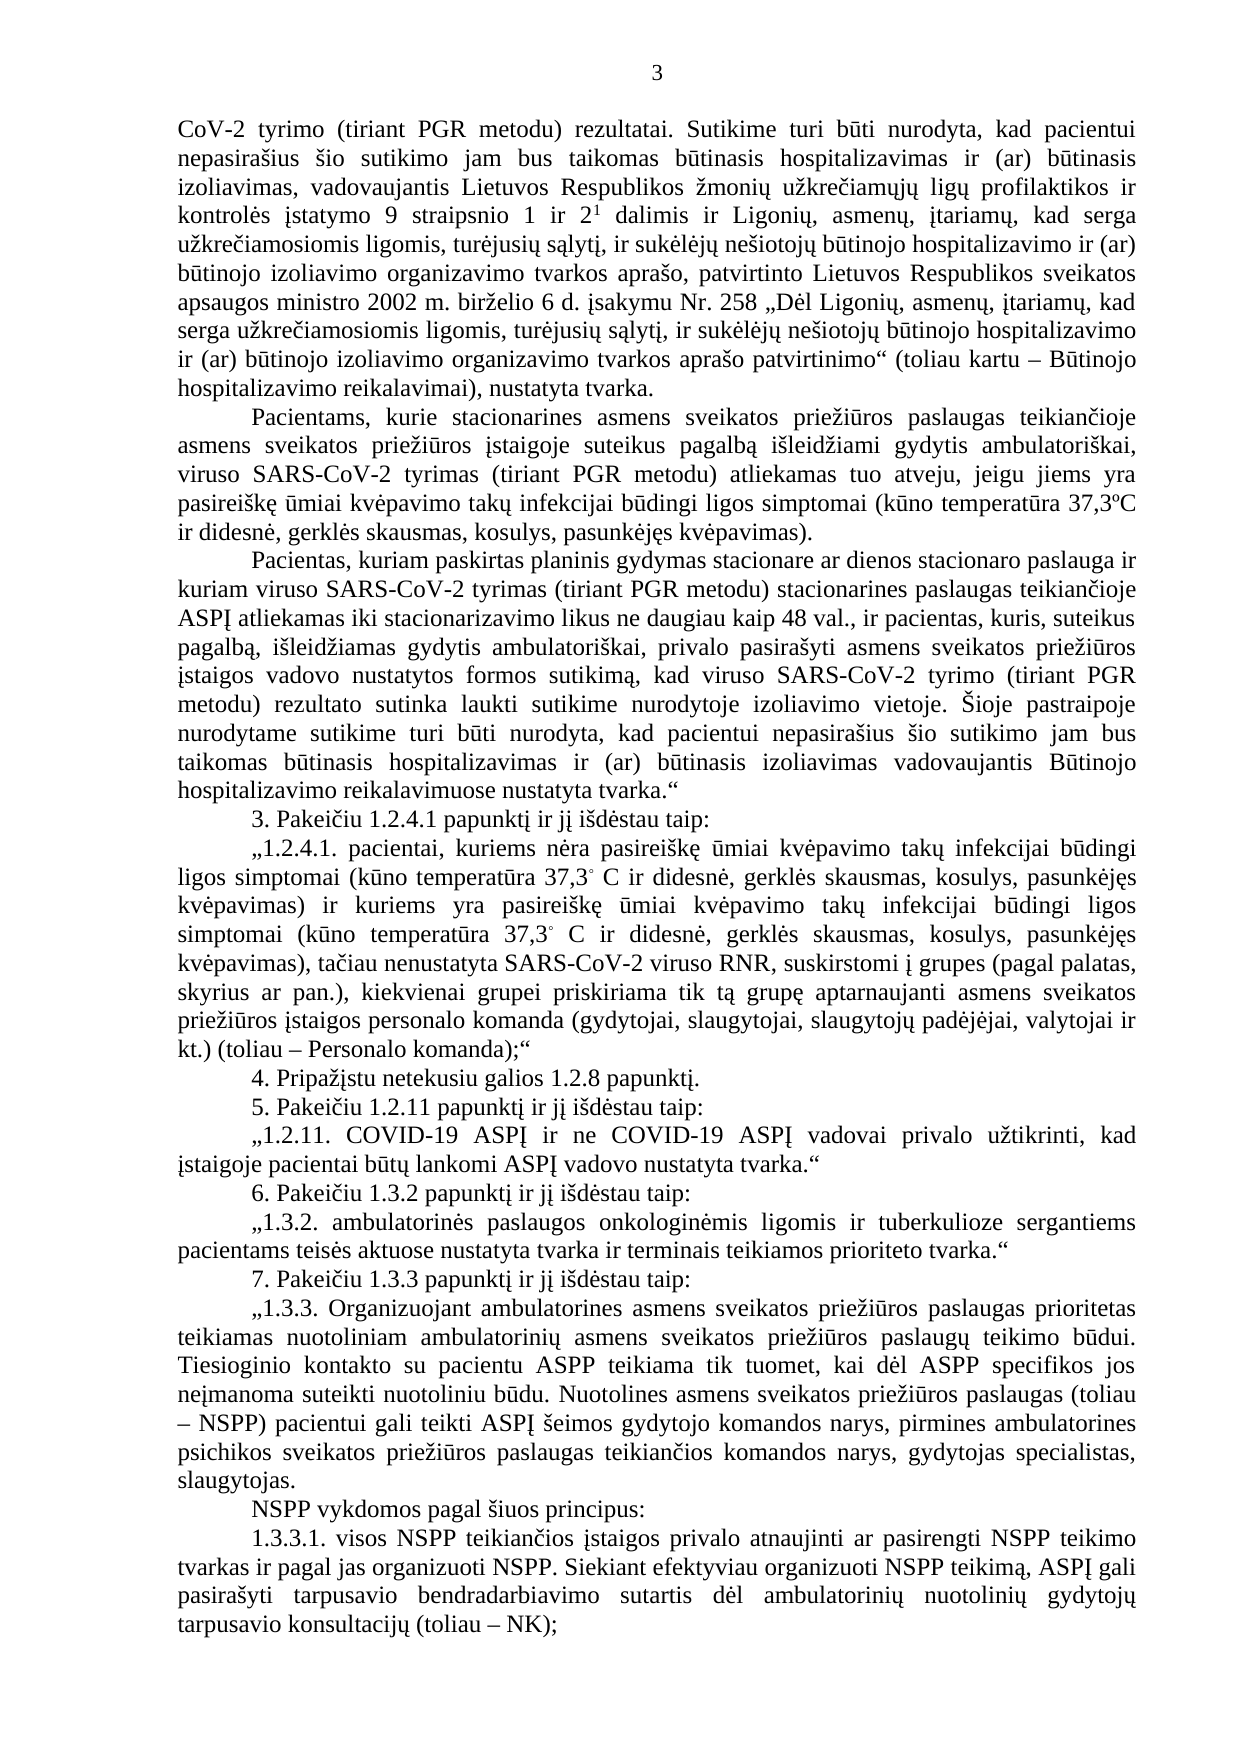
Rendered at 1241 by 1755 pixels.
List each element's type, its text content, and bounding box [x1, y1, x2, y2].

text Pacientas, kuriam paskirtas planinis gydymas stacionare ar dienos stacionaro paslauga ir kuriam viruso SARS-CoV-2 tyrimas (tiriant PGR metodu) stacionarines paslaugas teikiančioje ASPĮ atliekamas iki stacionarizavimo likus ne daugiau kaip 48 val., ir pacientas, kuris, suteikus pagalbą, išleidžiamas gydytis ambulatoriškai, privalo pasirašyti asmens sveikatos priežiūros įstaigos vadovo nustatytos formos sutikimą, kad viruso SARS-CoV-2 tyrimo (tiriant PGR metodu) rezultato sutinka laukti sutikime nurodytoje izoliavimo vietoje. Šioje pastraipoje nurodytame sutikime turi būti nurodyta, kad pacientui nepasirašius šio sutikimo jam bus taikomas būtinasis hospitalizavimas ir (ar) būtinasis izoliavimas vadovaujantis Būtinojo hospitalizavimo reikalavimuose nustatyta tvarka.“ [177, 545, 1137, 804]
text 3. Pakeičiu 1.2.4.1 papunktį ir jį išdėstau taip: [177, 804, 1137, 833]
text NSPP vykdomos pagal šiuos principus: [177, 1494, 1137, 1523]
text 1.3.3.1. visos NSPP teikiančios įstaigos privalo atnaujinti ar pasirengti NSPP teikimo tvarkas ir pagal jas organizuoti NSPP. Siekiant efektyviau organizuoti NSPP teikimą, ASPĮ gali pasirašyti tarpusavio bendradarbiavimo sutartis dėl ambulatorinių nuotolinių gydytojų tarpusavio konsultacijų (toliau – NK); [177, 1523, 1137, 1638]
text 4. Pripažįstu netekusiu galios 1.2.8 papunktį. [177, 1063, 1137, 1092]
text CoV-2 tyrimo (tiriant PGR metodu) rezultatai. Sutikime turi būti nurodyta, kad pacientui nepasirašius šio sutikimo jam bus taikomas būtinasis hospitalizavimas ir (ar) būtinasis izoliavimas, vadovaujantis Lietuvos Respublikos žmonių užkrečiamųjų ligų profilaktikos ir kontrolės įstatymo 9 straipsnio 1 ir 21 dalimis ir Ligonių, asmenų, įtariamų, kad serga užkrečiamosiomis ligomis, turėjusių sąlytį, ir sukėlėjų nešiotojų būtinojo hospitalizavimo ir (ar) būtinojo izoliavimo organizavimo tvarkos aprašo, patvirtinto Lietuvos Respublikos sveikatos apsaugos ministro 2002 m. birželio 6 d. įsakymu Nr. 258 „Dėl Ligonių, asmenų, įtariamų, kad serga užkrečiamosiomis ligomis, turėjusių sąlytį, ir sukėlėjų nešiotojų būtinojo hospitalizavimo ir (ar) būtinojo izoliavimo organizavimo tvarkos aprašo patvirtinimo“ (toliau kartu – Būtinojo hospitalizavimo reikalavimai), nustatyta tvarka. [177, 114, 1137, 402]
text 5. Pakeičiu 1.2.11 papunktį ir jį išdėstau taip: [177, 1092, 1137, 1120]
text Pacientams, kurie stacionarines asmens sveikatos priežiūros paslaugas teikiančioje asmens sveikatos priežiūros įstaigoje suteikus pagalbą išleidžiami gydytis ambulatoriškai, viruso SARS-CoV-2 tyrimas (tiriant PGR metodu) atliekamas tuo atveju, jeigu jiems yra pasireiškę ūmiai kvėpavimo takų infekcijai būdingi ligos simptomai (kūno temperatūra 37,3ºC ir didesnė, gerklės skausmas, kosulys, pasunkėjęs kvėpavimas). [177, 402, 1137, 545]
text „1.2.11. COVID-19 ASPĮ ir ne COVID-19 ASPĮ vadovai privalo užtikrinti, kad įstaigoje pacientai būtų lankomi ASPĮ vadovo nustatyta tvarka.“ [177, 1120, 1137, 1178]
text 6. Pakeičiu 1.3.2 papunktį ir jį išdėstau taip: [177, 1178, 1137, 1207]
text „1.3.3. Organizuojant ambulatorines asmens sveikatos priežiūros paslaugas prioritetas teikiamas nuotoliniam ambulatorinių asmens sveikatos priežiūros paslaugų teikimo būdui. Tiesioginio kontakto su pacientu ASPP teikiama tik tuomet, kai dėl ASPP specifikos jos neįmanoma suteikti nuotoliniu būdu. Nuotolines asmens sveikatos priežiūros paslaugas (toliau – NSPP) pacientui gali teikti ASPĮ šeimos gydytojo komandos narys, pirmines ambulatorines psichikos sveikatos priežiūros paslaugas teikiančios komandos narys, gydytojas specialistas, slaugytojas. [177, 1293, 1137, 1494]
text „1.3.2. ambulatorinės paslaugos onkologinėmis ligomis ir tuberkulioze sergantiems pacientams teisės aktuose nustatyta tvarka ir terminais teikiamos prioriteto tvarka.“ [177, 1207, 1137, 1264]
text 7. Pakeičiu 1.3.3 papunktį ir jį išdėstau taip: [177, 1264, 1137, 1293]
text „1.2.4.1. pacientai, kuriems nėra pasireiškę ūmiai kvėpavimo takų infekcijai būdingi ligos simptomai (kūno temperatūra 37,3◦ C ir didesnė, gerklės skausmas, kosulys, pasunkėjęs kvėpavimas) ir kuriems yra pasireiškę ūmiai kvėpavimo takų infekcijai būdingi ligos simptomai (kūno temperatūra 37,3◦ C ir didesnė, gerklės skausmas, kosulys, pasunkėjęs kvėpavimas), tačiau nenustatyta SARS-CoV-2 viruso RNR, suskirstomi į grupes (pagal palatas, skyrius ar pan.), kiekvienai grupei priskiriama tik tą grupę aptarnaujanti asmens sveikatos priežiūros įstaigos personalo komanda (gydytojai, slaugytojai, slaugytojų padėjėjai, valytojai ir kt.) (toliau – Personalo komanda);“ [177, 833, 1137, 1063]
